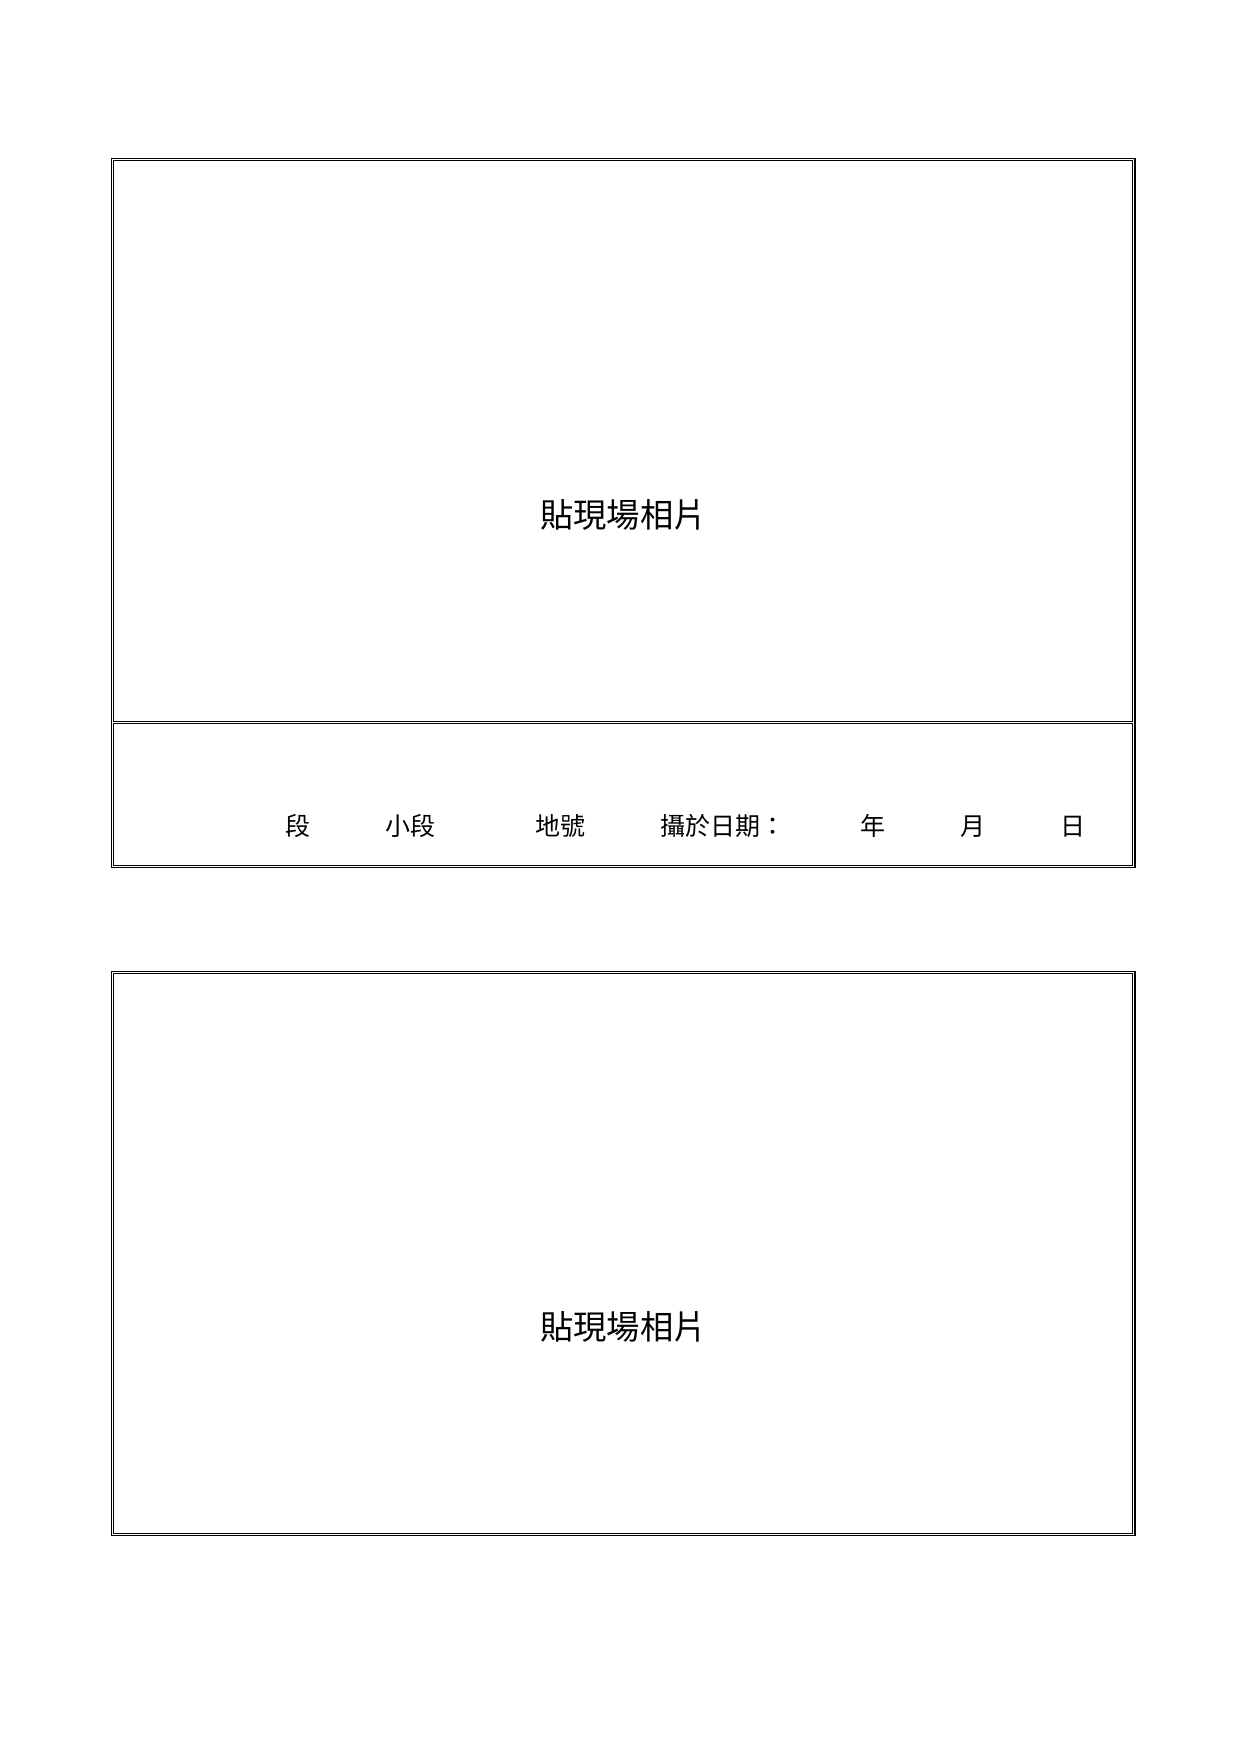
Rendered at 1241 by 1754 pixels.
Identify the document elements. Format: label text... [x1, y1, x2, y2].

table_header 貼現場相片 [114, 974, 1132, 1533]
table_cell 段 小段 地號 攝於日期： 年 月 日 [114, 724, 1132, 864]
table_header 貼現場相片 [114, 161, 1132, 721]
